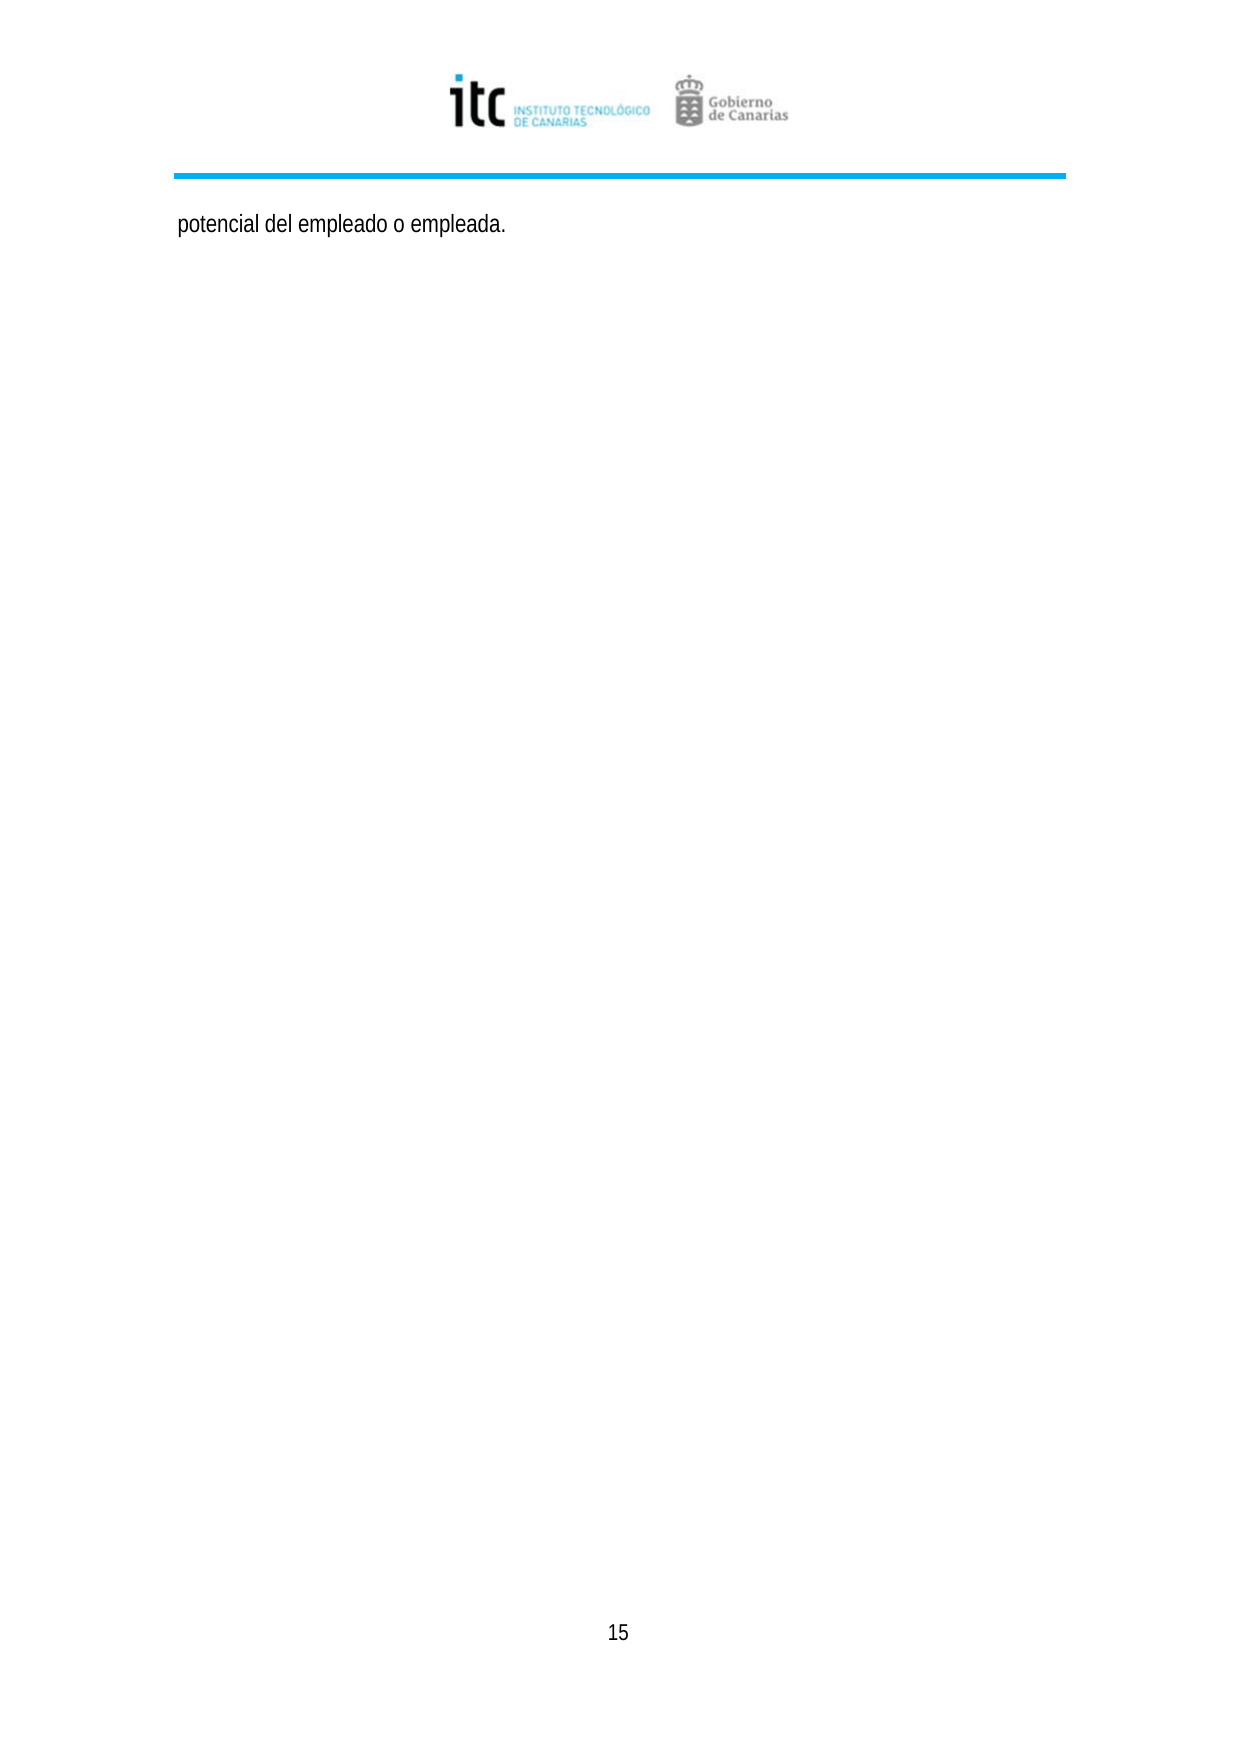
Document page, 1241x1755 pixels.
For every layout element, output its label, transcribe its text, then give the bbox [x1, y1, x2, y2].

text potencial del empleado o empleada. [177, 209, 1064, 237]
